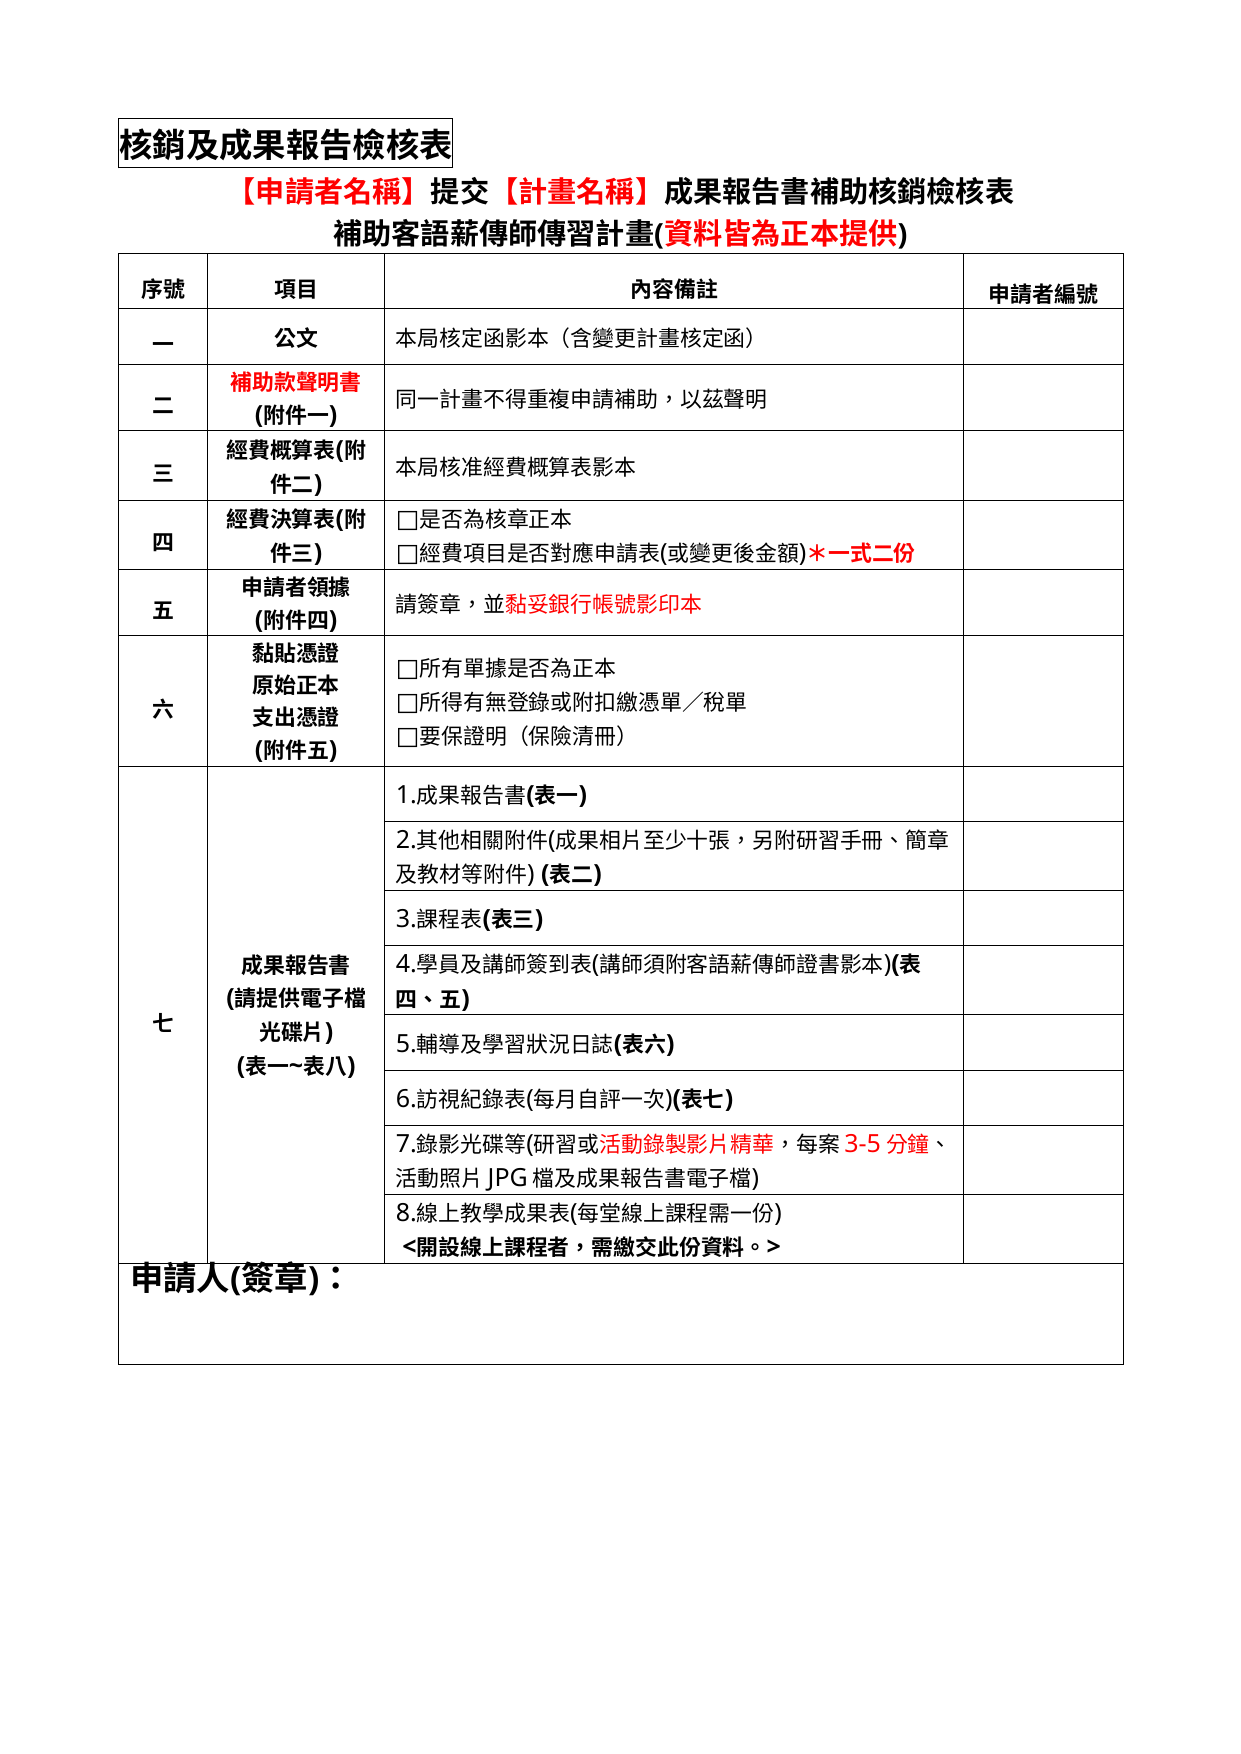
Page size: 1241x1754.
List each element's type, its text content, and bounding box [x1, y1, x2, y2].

table_header 申請者編號 [964, 254, 1123, 308]
table_cell 六 [119, 636, 207, 766]
table_cell 申請者領據 (附件四) [208, 570, 384, 635]
table_cell 4.學員及講師簽到表(講師須附客語薪傳師證書影本)(表四、五) [385, 946, 963, 1014]
table_cell 同一計畫不得重複申請補助，以茲聲明 [385, 365, 963, 430]
table_cell [964, 365, 1123, 430]
table_cell [964, 636, 1123, 766]
table_cell 七 [119, 767, 207, 1263]
table_cell □所有單據是否為正本 □所得有無登錄或附扣繳憑單／稅單 □要保證明（保險清冊） [385, 636, 963, 766]
table_header 序號 [119, 254, 207, 308]
table_cell 2.其他相關附件(成果相片至少十張，另附研習手冊、簡章及教材等附件) (表二) [385, 822, 963, 890]
table_cell 7.錄影光碟等(研習或活動錄製影片精華，每案3-5分鐘、活動照片JPG檔及成果報告書電子檔) [385, 1126, 963, 1194]
text [453, 118, 1122, 168]
table_cell 黏貼憑證 原始正本 支出憑證 (附件五) [208, 636, 384, 766]
table_cell [964, 309, 1123, 363]
table_cell [964, 570, 1123, 635]
table_cell 本局核准經費概算表影本 [385, 431, 963, 499]
table_cell [964, 1015, 1123, 1069]
table_cell 三 [119, 431, 207, 499]
text 補助客語薪傳師傳習計畫(資料皆為正本提供) [118, 211, 1122, 253]
table_cell 經費決算表(附件三) [208, 501, 384, 569]
table_cell 一 [119, 309, 207, 363]
table_cell [964, 1071, 1123, 1125]
table_cell 6.訪視紀錄表(每月自評一次)(表七) [385, 1071, 963, 1125]
table_cell 5.輔導及學習狀況日誌(表六) [385, 1015, 963, 1069]
table_cell 補助款聲明書(附件一) [208, 365, 384, 430]
table_cell 四 [119, 501, 207, 569]
table_cell [964, 891, 1123, 945]
text 核銷及成果報告檢核表 [119, 119, 452, 167]
table_cell [964, 1195, 1123, 1263]
table_cell [964, 946, 1123, 1014]
table_cell 申請人(簽章)： [119, 1264, 1123, 1364]
text 【申請者名稱】提交【計畫名稱】成果報告書補助核銷檢核表 [118, 168, 1122, 211]
table_cell 1.成果報告書(表一) [385, 767, 963, 821]
table_cell [964, 1126, 1123, 1194]
table_cell 3.課程表(表三) [385, 891, 963, 945]
table_cell □是否為核章正本 □經費項目是否對應申請表(或變更後金額)＊一式二份 [385, 501, 963, 569]
table_cell 五 [119, 570, 207, 635]
table_header 內容備註 [385, 254, 963, 308]
table_cell [964, 767, 1123, 821]
table_cell 本局核定函影本（含變更計畫核定函） [385, 309, 963, 363]
table_cell 請簽章，並黏妥銀行帳號影印本 [385, 570, 963, 635]
table_cell 經費概算表(附件二) [208, 431, 384, 499]
table_cell 成果報告書 (請提供電子檔光碟片) (表一~表八) [208, 767, 384, 1263]
table_cell 二 [119, 365, 207, 430]
table_header 項目 [208, 254, 384, 308]
table_cell [964, 501, 1123, 569]
table_cell [964, 822, 1123, 890]
table_cell [964, 431, 1123, 499]
table_cell 8.線上教學成果表(每堂線上課程需一份) <開設線上課程者，需繳交此份資料。> [385, 1195, 963, 1263]
table_cell 公文 [208, 309, 384, 363]
